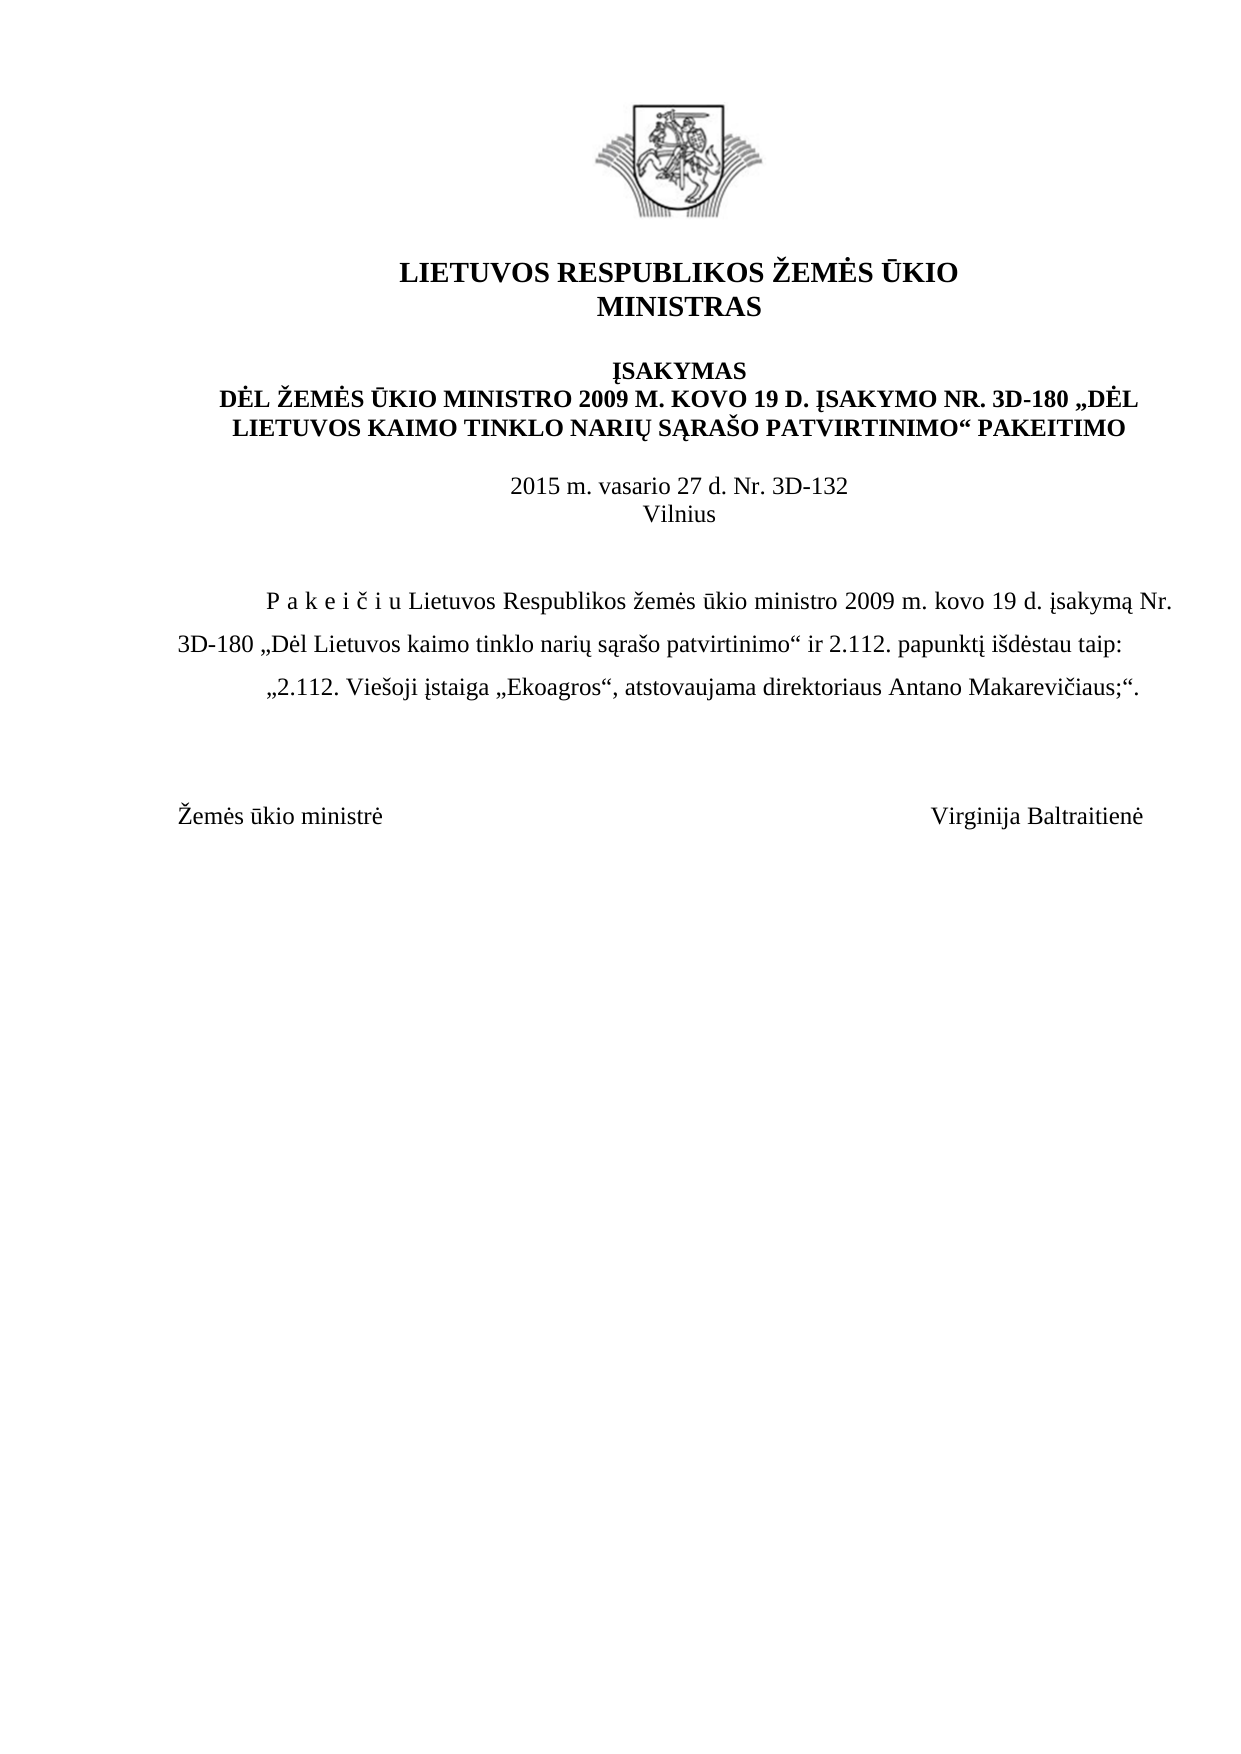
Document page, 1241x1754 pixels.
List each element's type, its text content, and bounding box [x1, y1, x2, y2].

text Žemės ūkio ministrė Virginija Baltraitienė [177, 801, 1181, 830]
text LIETUVOS RESPUBLIKOS ŽEMĖS ŪKIO [177, 255, 1181, 289]
text 2015 m. vasario 27 d. Nr. 3D-132 [177, 471, 1181, 499]
text ĮSAKYMAS [177, 356, 1181, 384]
text P a k e i č i u Lietuvos Respublikos žemės ūkio ministro 2009 m. kovo 19 d. įsakymą Nr. 3D-180 „Dėl Lietuvos kaimo tinklo narių sąrašo patvirtinimo“ ir 2.112. papunktį išdėstau taip: [177, 586, 1181, 658]
text „2.112. Viešoji įstaiga „Ekoagros“, atstovaujama direktoriaus Antano Makarevičiaus;“. [177, 672, 1181, 701]
text Vilnius [177, 499, 1181, 528]
text DĖL ŽEMĖS ŪKIO MINISTRO 2009 M. KOVO 19 D. ĮSAKYMO NR. 3D-180 „DĖL LIETUVOS KAIMO TINKLO NARIŲ SĄRAŠO PATVIRTINIMO“ PAKEITIMO [177, 384, 1181, 442]
text MINISTRAS [177, 289, 1181, 322]
